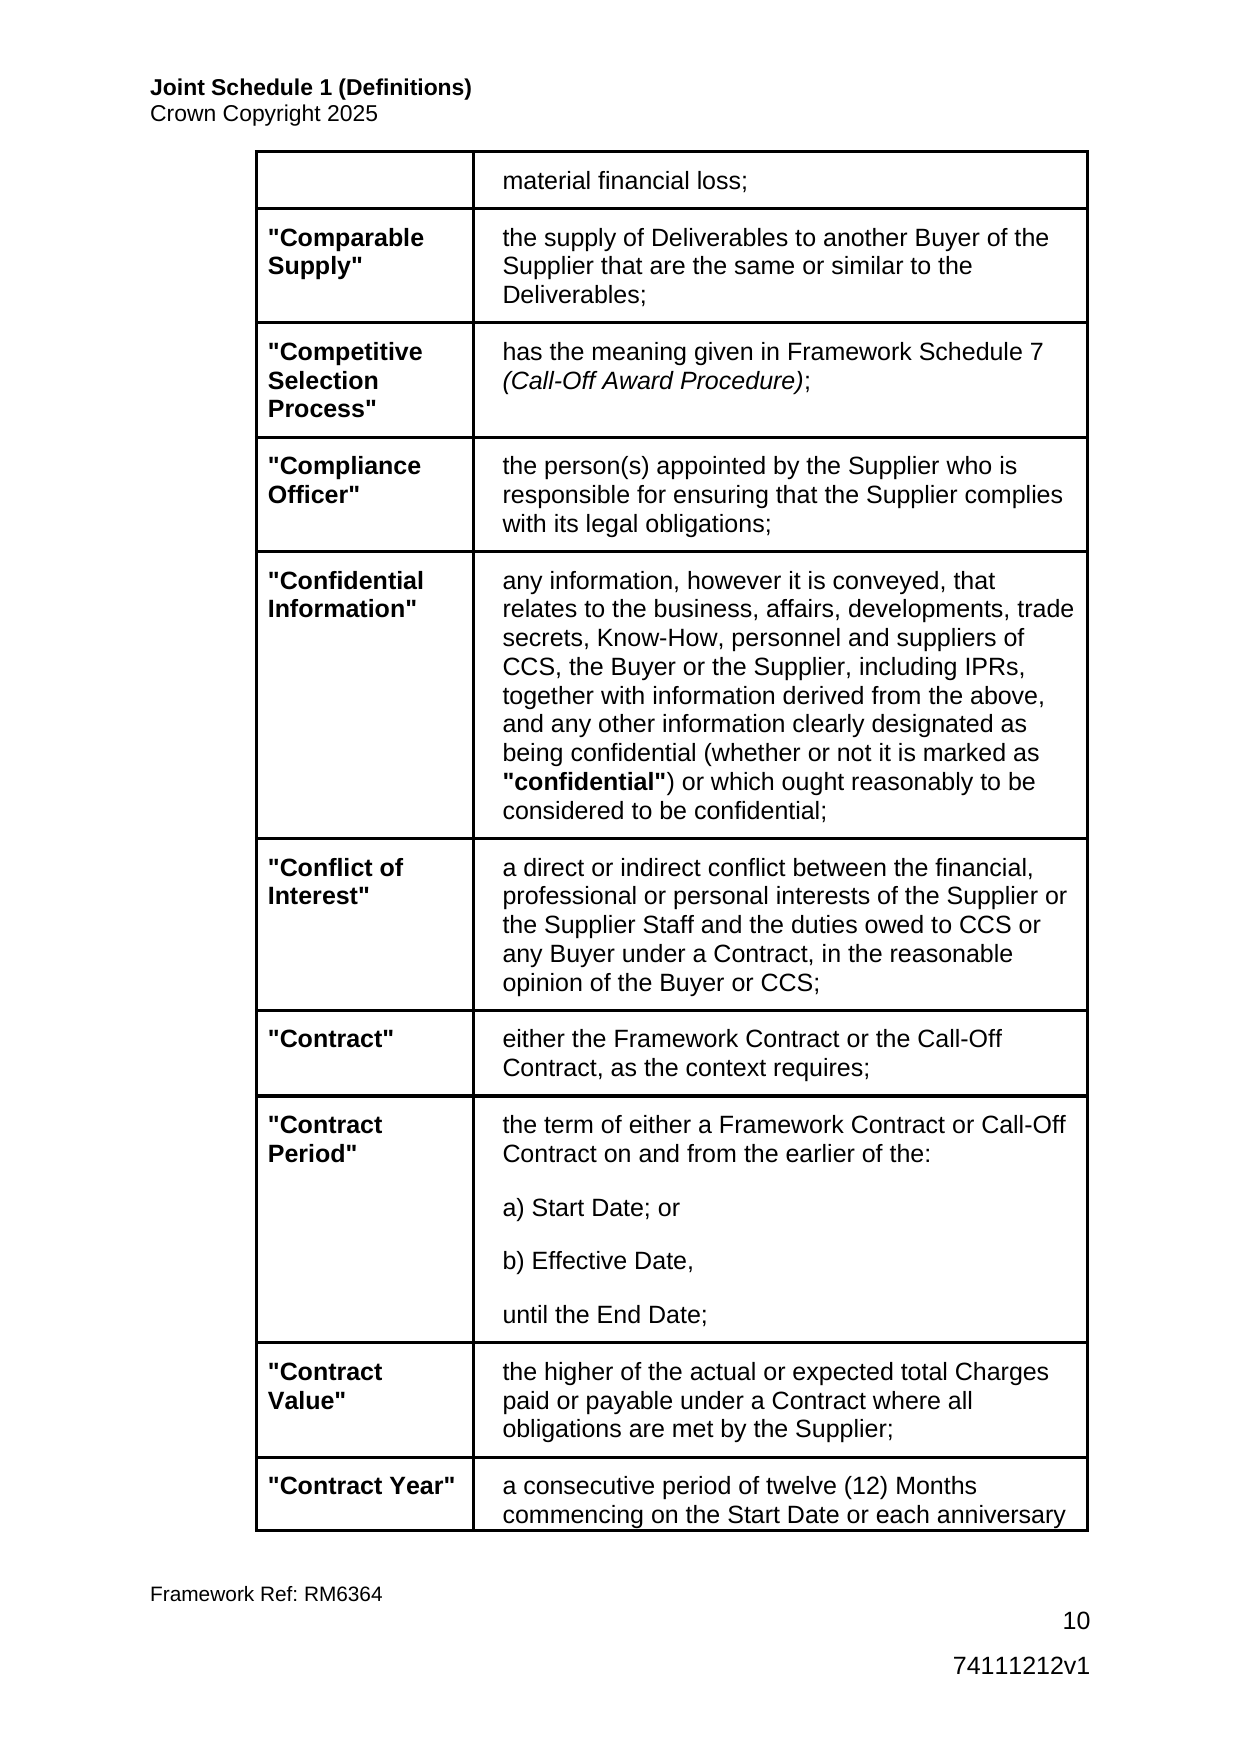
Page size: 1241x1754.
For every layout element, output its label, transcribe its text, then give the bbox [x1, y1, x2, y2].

table_cell "Contract Period" [258, 1098, 472, 1341]
table_cell material financial loss; [475, 153, 1086, 207]
table_cell the term of either a Framework Contract or Call-Off Contract on and from the earlier of the: a) Start Date; or b) Effective Date, until the End Date; [475, 1098, 1086, 1341]
table_cell either the Framework Contract or the Call-Off Contract, as the context requires; [475, 1012, 1086, 1094]
table_cell a direct or indirect conflict between the financial, professional or personal interests of the Supplier or the Supplier Staff and the duties owed to CCS or any Buyer under a Contract, in the reasonable opinion of the Buyer or CCS; [475, 840, 1086, 1009]
table_cell the person(s) appointed by the Supplier who is responsible for ensuring that the Supplier complies with its legal obligations; [475, 439, 1086, 550]
table_cell "Competitive Selection Process" [258, 324, 472, 436]
table_cell "Contract Year" [258, 1459, 472, 1529]
table_cell the higher of the actual or expected total Charges paid or payable under a Contract where all obligations are met by the Supplier; [475, 1344, 1086, 1456]
table_cell "Confidential Information" [258, 553, 472, 837]
table_cell [258, 153, 472, 207]
table_cell "Conflict of Interest" [258, 840, 472, 1009]
table_cell a consecutive period of twelve (12) Months commencing on the Start Date or each anniversary [475, 1459, 1086, 1529]
table_cell any information, however it is conveyed, that relates to the business, affairs, developments, trade secrets, Know-How, personnel and suppliers of CCS, the Buyer or the Supplier, including IPRs, together with information derived from the above, and any other information clearly designated as being confidential (whether or not it is marked as "confidential") or which ought reasonably to be considered to be confidential; [475, 553, 1086, 837]
table_cell has the meaning given in Framework Schedule 7 (Call-Off Award Procedure); [475, 324, 1086, 436]
table_cell "Contract" [258, 1012, 472, 1094]
table_cell "Comparable Supply" [258, 210, 472, 321]
table_cell "Compliance Officer" [258, 439, 472, 550]
table_cell "Contract Value" [258, 1344, 472, 1456]
table_cell the supply of Deliverables to another Buyer of the Supplier that are the same or similar to the Deliverables; [475, 210, 1086, 321]
